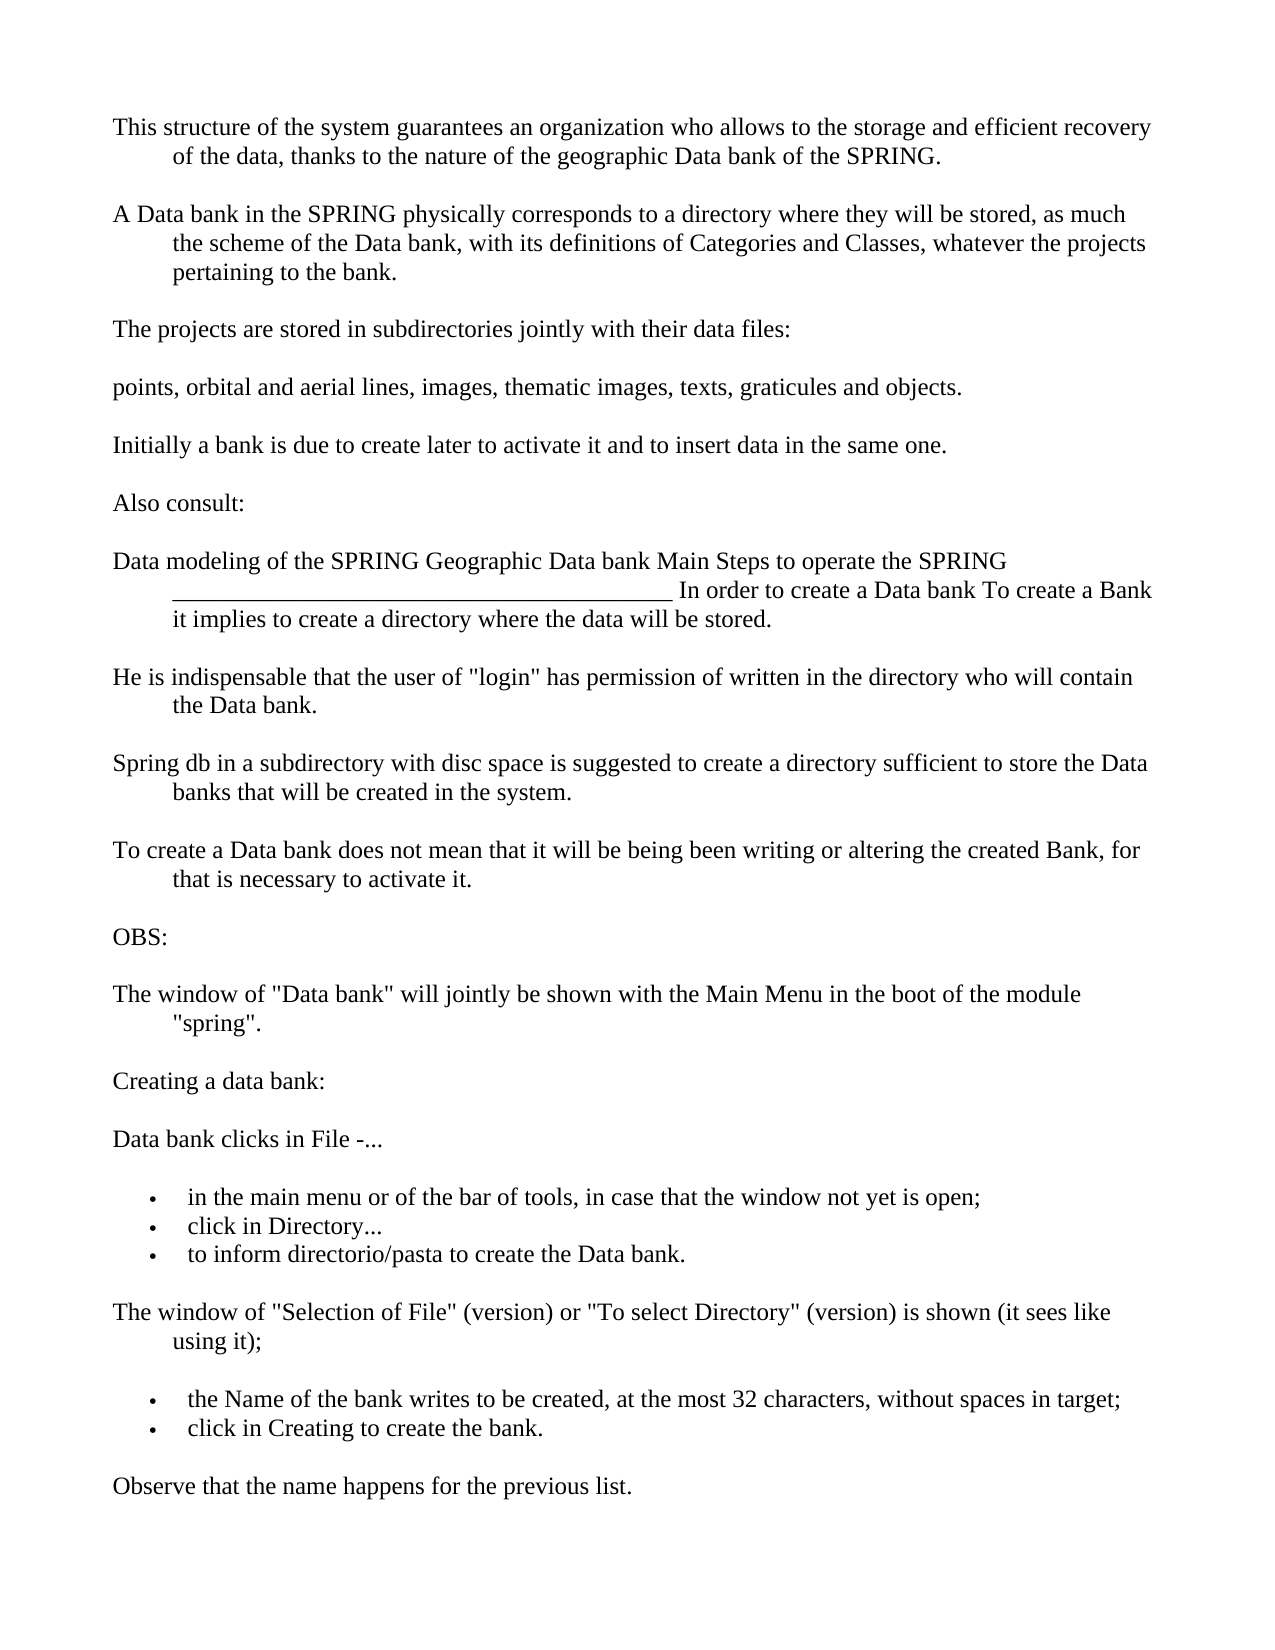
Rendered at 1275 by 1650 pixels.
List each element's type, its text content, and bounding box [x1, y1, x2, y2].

subtitle Spring db in a subdirectory with disc space is suggested to create a directory sufficient to store the Data banks that will be created in the system. [112, 748, 1162, 806]
subtitle OBS: [112, 922, 1162, 950]
subtitle A Data bank in the SPRING physically corresponds to a directory where they will be stored, as much the scheme of the Data bank, with its definitions of Categories and Classes, whatever the projects pertaining to the bank. [112, 199, 1162, 285]
subtitle The window of "Data bank" will jointly be shown with the Main Menu in the boot of the module "spring". [112, 979, 1162, 1037]
subtitle to inform directorio/pasta to create the Data bank. [150, 1239, 1162, 1268]
subtitle Also consult: [112, 488, 1162, 517]
subtitle He is indispensable that the user of "login" has permission of written in the directory who will contain the Data bank. [112, 662, 1162, 719]
subtitle Initially a bank is due to create later to activate it and to insert data in the same one. [112, 430, 1162, 459]
subtitle Observe that the name happens for the previous list. [112, 1471, 1162, 1499]
subtitle Data modeling of the SPRING Geographic Data bank Main Steps to operate the SPRING ________________________________________ In order to create a Data bank To create a Bank it implies to create a directory where the data will be stored. [112, 546, 1162, 632]
subtitle To create a Data bank does not mean that it will be being been writing or altering the created Bank, for that is necessary to activate it. [112, 835, 1162, 892]
subtitle Creating a data bank: [112, 1066, 1162, 1095]
subtitle in the main menu or of the bar of tools, in case that the window not yet is open; [150, 1182, 1162, 1211]
subtitle click in Directory... [150, 1211, 1162, 1239]
subtitle The window of "Selection of File" (version) or "To select Directory" (version) is shown (it sees like using it); [112, 1297, 1162, 1355]
subtitle The projects are stored in subdirectories jointly with their data files: [112, 314, 1162, 343]
subtitle points, orbital and aerial lines, images, thematic images, texts, graticules and objects. [112, 372, 1162, 401]
subtitle the Name of the bank writes to be created, at the most 32 characters, without spaces in target; [150, 1384, 1162, 1413]
subtitle This structure of the system guarantees an organization who allows to the storage and efficient recovery of the data, thanks to the nature of the geographic Data bank of the SPRING. [112, 112, 1162, 170]
subtitle click in Creating to create the bank. [150, 1413, 1162, 1442]
subtitle Data bank clicks in File -... [112, 1124, 1162, 1153]
